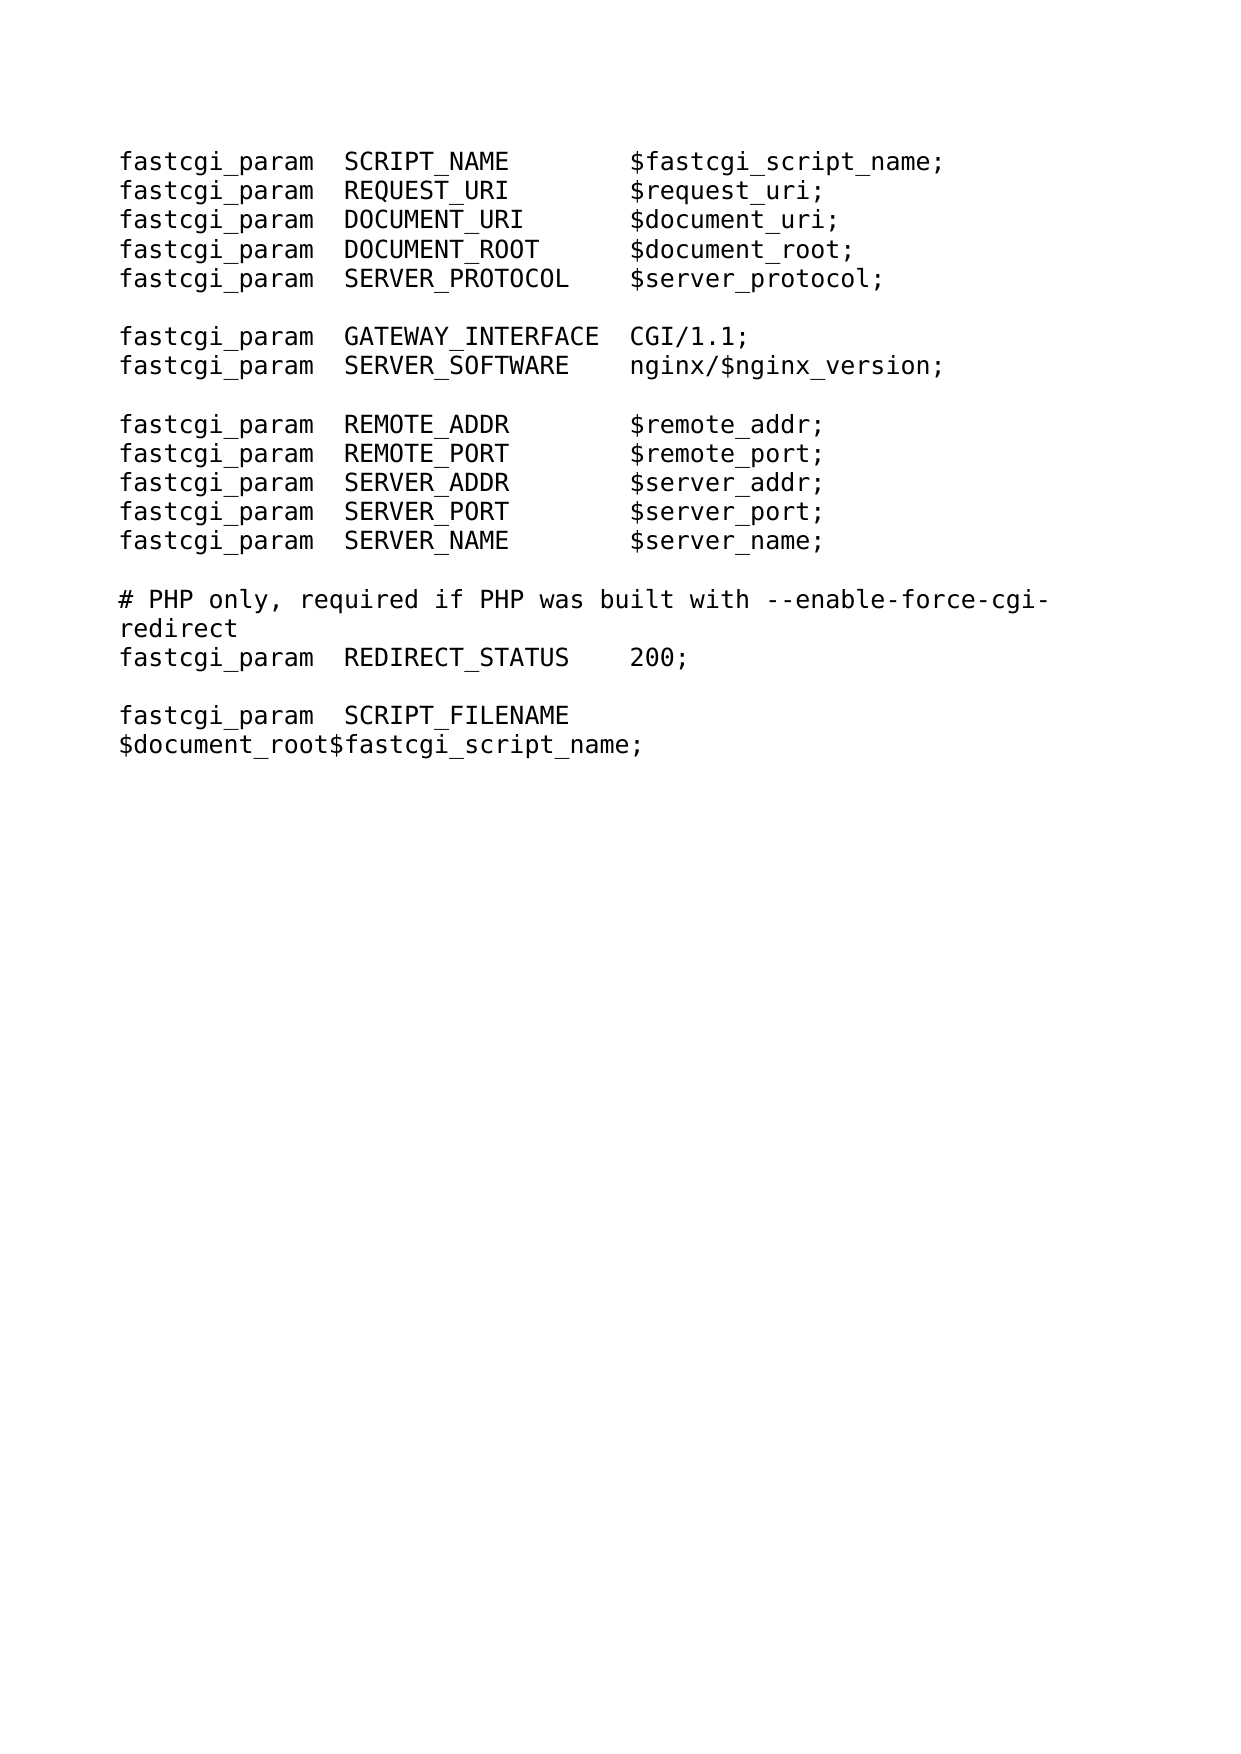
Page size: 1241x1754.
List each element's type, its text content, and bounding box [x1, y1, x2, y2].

text fastcgi_param SCRIPT_NAME $fastcgi_script_name; fastcgi_param REQUEST_URI $request_uri; fastcgi_param DOCUMENT_URI $document_uri; fastcgi_param DOCUMENT_ROOT $document_root; fastcgi_param SERVER_PROTOCOL $server_protocol; fastcgi_param GATEWAY_INTERFACE CGI/1.1; fastcgi_param SERVER_SOFTWARE nginx/$nginx_version; fastcgi_param REMOTE_ADDR $remote_addr; fastcgi_param REMOTE_PORT $remote_port; fastcgi_param SERVER_ADDR $server_addr; fastcgi_param SERVER_PORT $server_port; fastcgi_param SERVER_NAME $server_name; # PHP only, required if PHP was built with --enable-force-cgi-redirect fastcgi_param REDIRECT_STATUS 200; fastcgi_param SCRIPT_FILENAME $document_root$fastcgi_script_name; [118, 118, 1122, 760]
